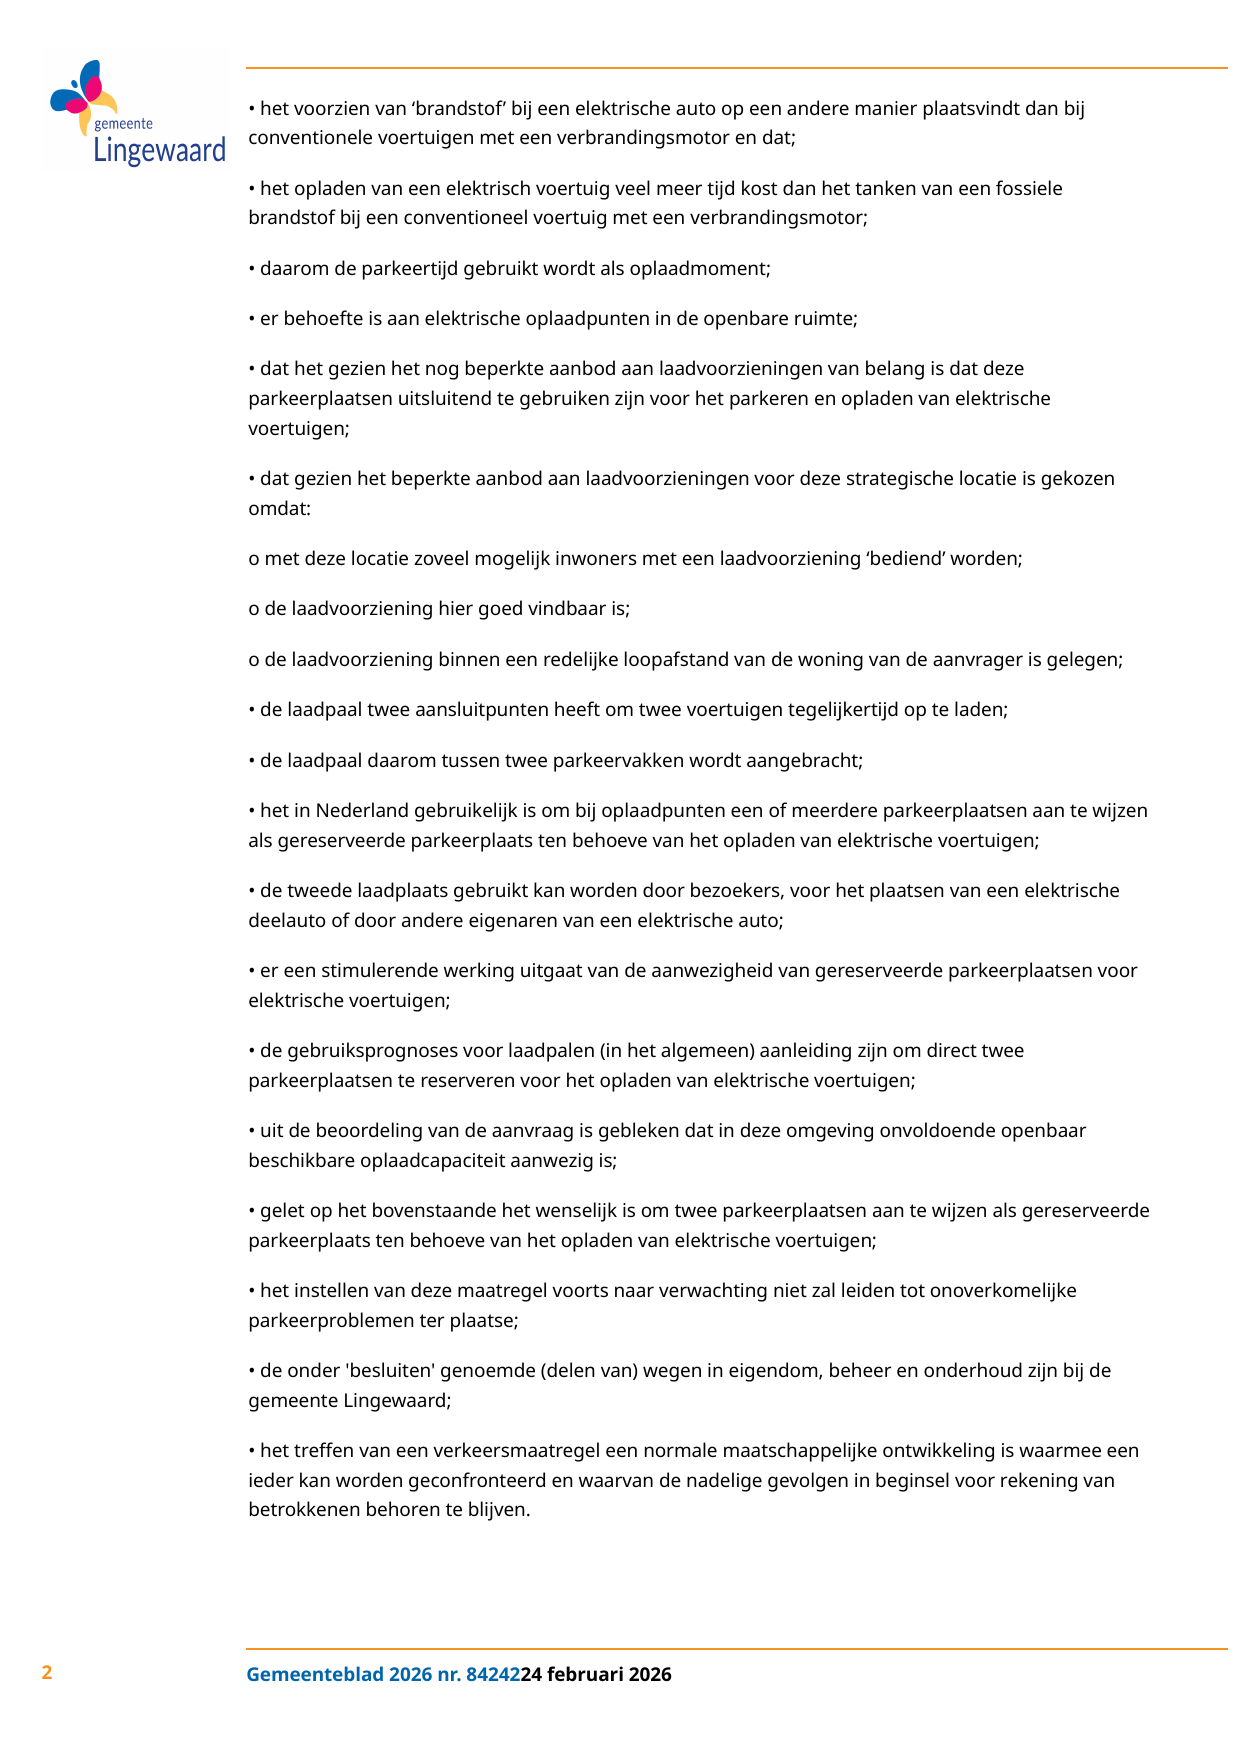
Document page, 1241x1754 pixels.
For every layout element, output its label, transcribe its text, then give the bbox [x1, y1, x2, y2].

text • de laadpaal daarom tussen twee parkeervakken wordt aangebracht; [248, 747, 1152, 773]
text o met deze locatie zoveel mogelijk inwoners met een laadvoorziening ‘bediend’ worden; [248, 545, 1152, 571]
text • het treffen van een verkeersmaatregel een normale maatschappelijke ontwikkeling is waarmee een ieder kan worden geconfronteerd en waarvan de nadelige gevolgen in beginsel voor rekening van betrokkenen behoren te blijven. [248, 1437, 1152, 1522]
text • het opladen van een elektrisch voertuig veel meer tijd kost dan het tanken van een fossiele brandstof bij een conventioneel voertuig met een verbrandingsmotor; [248, 175, 1152, 230]
text • de onder 'besluiten' genoemde (delen van) wegen in eigendom, beheer en onderhoud zijn bij de gemeente Lingewaard; [248, 1357, 1152, 1413]
text • de tweede laadplaats gebruikt kan worden door bezoekers, voor het plaatsen van een elektrische deelauto of door andere eigenaren van een elektrische auto; [248, 877, 1152, 933]
text • dat het gezien het nog beperkte aanbod aan laadvoorzieningen van belang is dat deze parkeerplaatsen uitsluitend te gebruiken zijn voor het parkeren en opladen van elektrische voertuigen; [248, 356, 1152, 441]
text • uit de beoordeling van de aanvraag is gebleken dat in deze omgeving onvoldoende openbaar beschikbare oplaadcapaciteit aanwezig is; [248, 1117, 1152, 1173]
text • de laadpaal twee aansluitpunten heeft om twee voertuigen tegelijkertijd op te laden; [248, 696, 1152, 722]
text • het voorzien van ‘brandstof’ bij een elektrische auto op een andere manier plaatsvindt dan bij conventionele voertuigen met een verbrandingsmotor en dat; [248, 95, 1152, 150]
text • de gebruiksprognoses voor laadpalen (in het algemeen) aanleiding zijn om direct twee parkeerplaatsen te reserveren voor het opladen van elektrische voertuigen; [248, 1037, 1152, 1093]
text • het instellen van deze maatregel voorts naar verwachting niet zal leiden tot onoverkomelijke parkeerproblemen ter plaatse; [248, 1277, 1152, 1333]
text • het in Nederland gebruikelijk is om bij oplaadpunten een of meerdere parkeerplaatsen aan te wijzen als gereserveerde parkeerplaats ten behoeve van het opladen van elektrische voertuigen; [248, 797, 1152, 853]
text o de laadvoorziening hier goed vindbaar is; [248, 596, 1152, 621]
text • dat gezien het beperkte aanbod aan laadvoorzieningen voor deze strategische locatie is gekozen omdat: [248, 465, 1152, 521]
text o de laadvoorziening binnen een redelijke loopafstand van de woning van de aanvrager is gelegen; [248, 646, 1152, 672]
text • gelet op het bovenstaande het wenselijk is om twee parkeerplaatsen aan te wijzen als gereserveerde parkeerplaats ten behoeve van het opladen van elektrische voertuigen; [248, 1197, 1152, 1253]
picture [41, 47, 231, 172]
text • daarom de parkeertijd gebruikt wordt als oplaadmoment; [248, 255, 1152, 281]
text • er behoefte is aan elektrische oplaadpunten in de openbare ruimte; [248, 305, 1152, 331]
text • er een stimulerende werking uitgaat van de aanwezigheid van gereserveerde parkeerplaatsen voor elektrische voertuigen; [248, 957, 1152, 1013]
